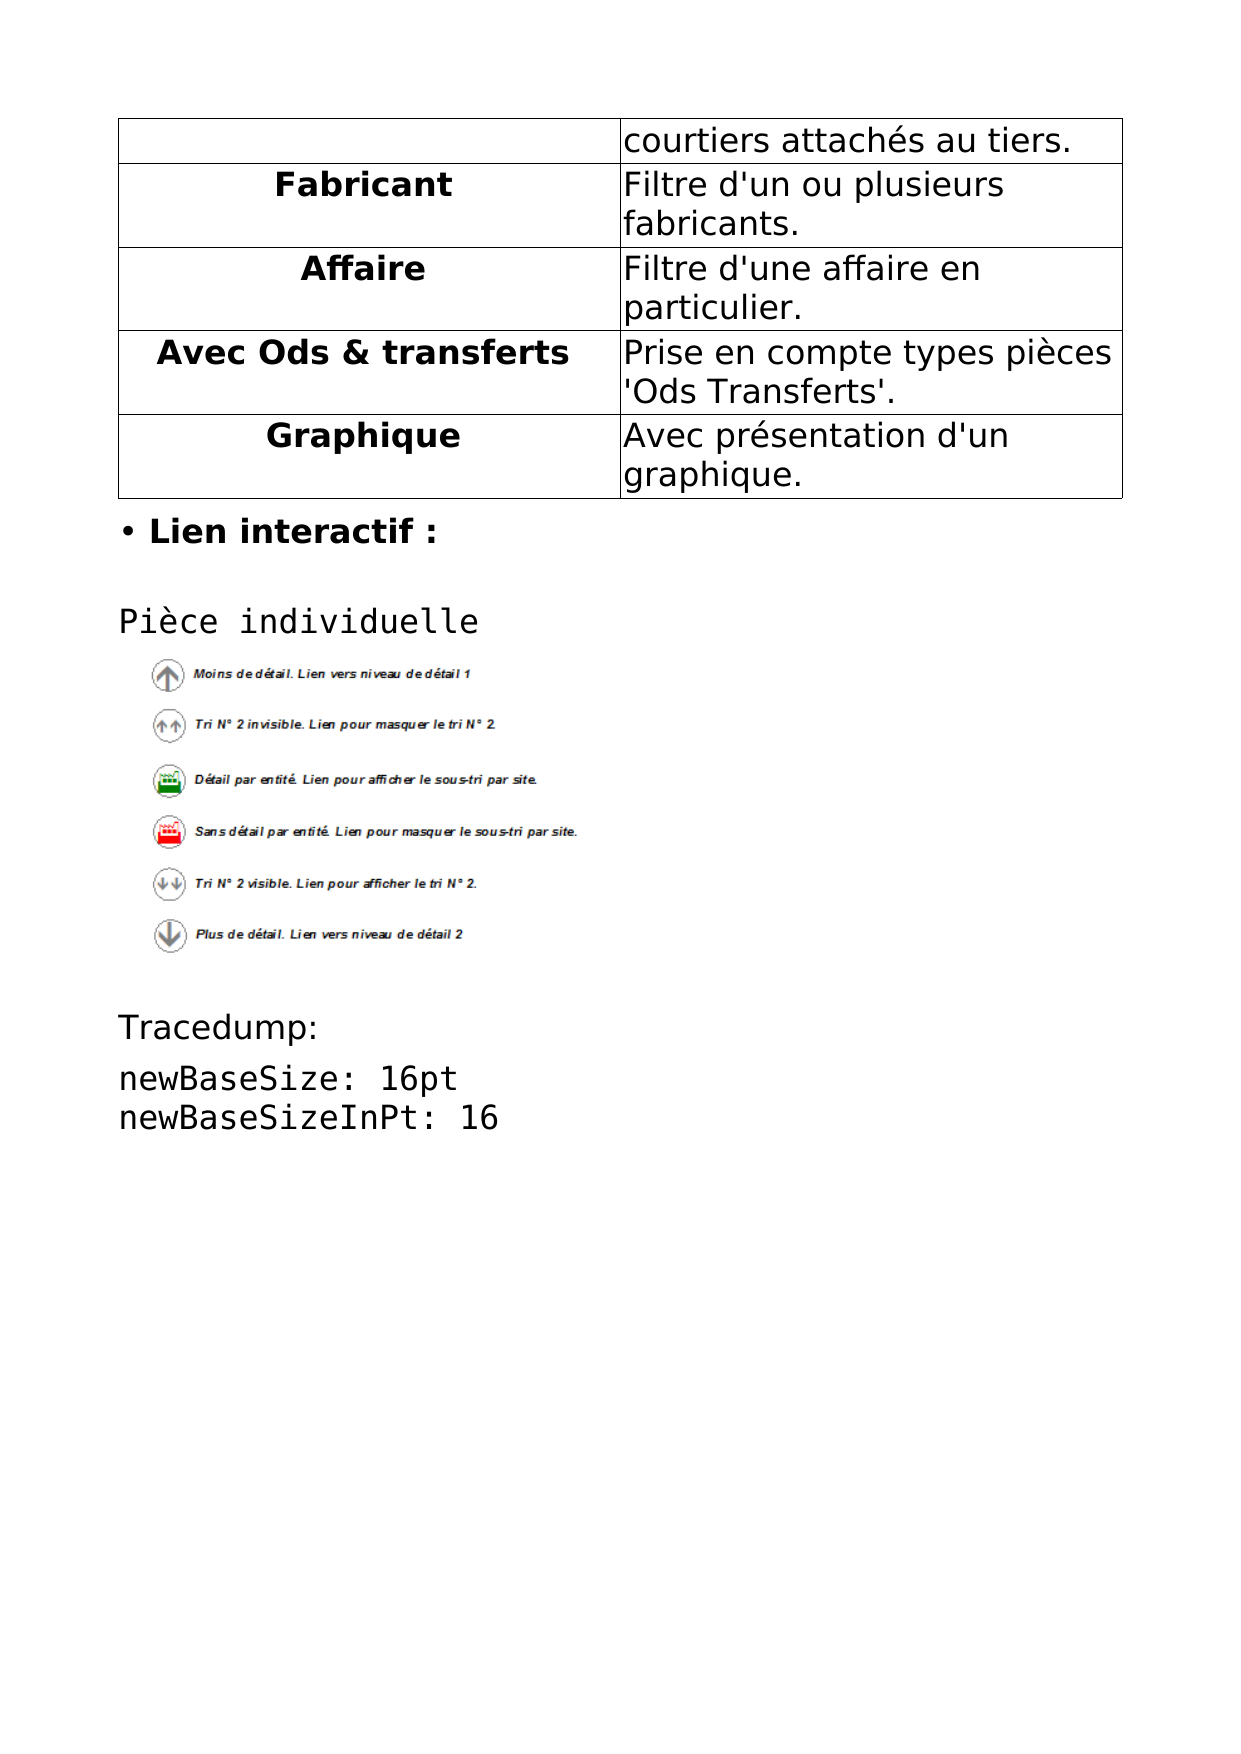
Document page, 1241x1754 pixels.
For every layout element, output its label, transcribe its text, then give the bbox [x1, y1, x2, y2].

picture [118, 861, 1123, 906]
table_cell courtiers attachés au tiers. [621, 119, 1122, 163]
table_cell Prise en compte types pièces 'Ods Transferts'. [621, 331, 1122, 414]
table_cell Affaire [119, 248, 620, 330]
text • Lien interactif : [118, 512, 1122, 590]
text Pièce individuelle [118, 603, 1122, 641]
table_cell Filtre d'un ou plusieurs fabricants. [621, 164, 1122, 247]
picture [118, 653, 1123, 697]
table_cell Graphique [119, 415, 620, 497]
table_cell Avec présentation d'un graphique. [621, 415, 1122, 497]
picture [118, 758, 1123, 802]
text Tracedump: [118, 970, 1122, 1047]
table_cell Fabricant [119, 164, 620, 247]
picture [118, 809, 1123, 854]
picture [118, 705, 1123, 751]
table_cell Avec Ods & transferts [119, 331, 620, 414]
text newBaseSize: 16pt newBaseSizeInPt: 16 [118, 1060, 1122, 1138]
picture [118, 913, 1123, 958]
table_cell Filtre d'une affaire en particulier. [621, 248, 1122, 330]
table_cell [119, 119, 620, 163]
